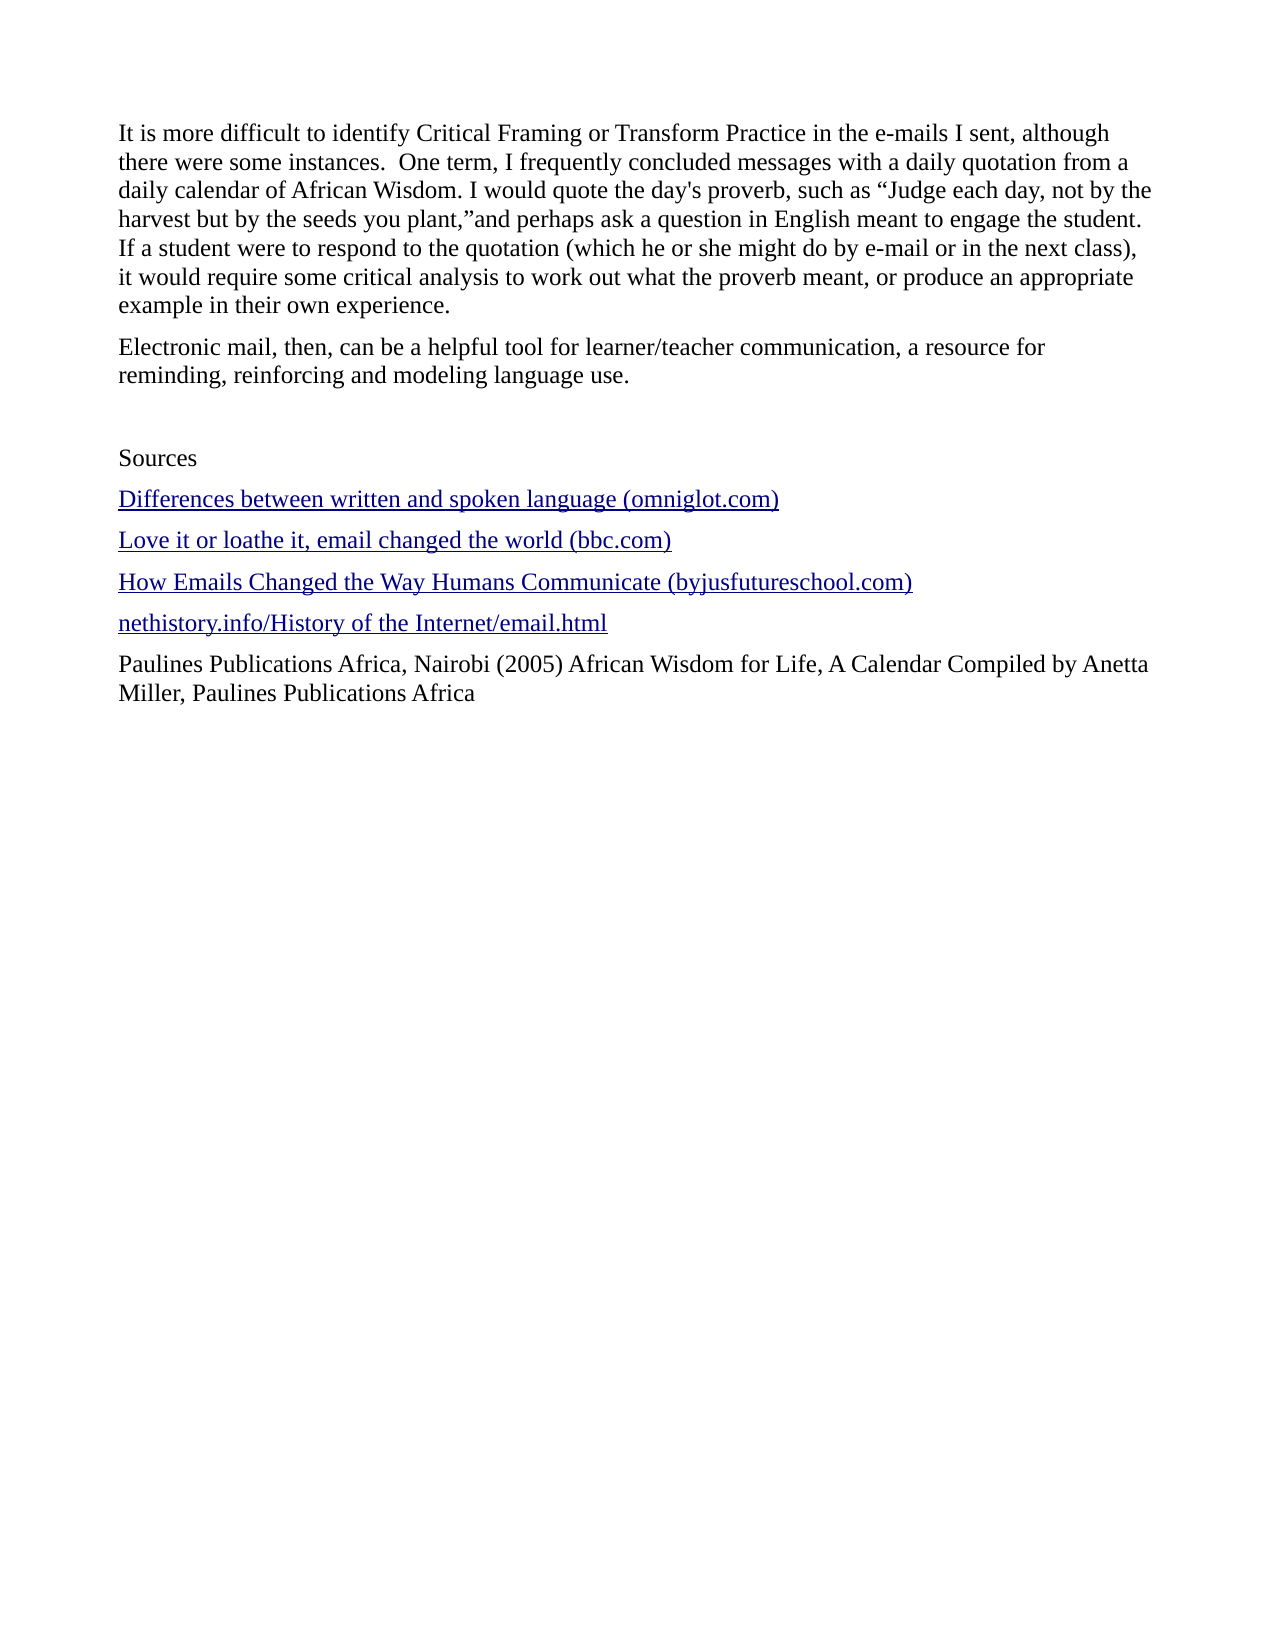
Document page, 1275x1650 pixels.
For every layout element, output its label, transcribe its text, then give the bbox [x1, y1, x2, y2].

text It is more difficult to identify Critical Framing or Transform Practice in the e-mails I sent, although there were some instances. One term, I frequently concluded messages with a daily quotation from a daily calendar of African Wisdom. I would quote the day's proverb, such as “Judge each day, not by the harvest but by the seeds you plant,”and perhaps ask a question in English meant to engage the student. If a student were to respond to the quotation (which he or she might do by e-mail or in the next class), it would require some critical analysis to work out what the proverb meant, or produce an appropriate example in their own experience. [118, 118, 1157, 319]
text Electronic mail, then, can be a helpful tool for learner/teacher communication, a resource for reminding, reinforcing and modeling language use. [118, 332, 1157, 389]
text Sources [118, 443, 1157, 472]
text Paulines Publications Africa, Nairobi (2005) African Wisdom for Life, A Calendar Compiled by Anetta Miller, Paulines Publications Africa [118, 649, 1157, 707]
text nethistory.info/History of the Internet/email.html [118, 608, 1157, 637]
text Love it or loathe it, email changed the world (bbc.com) [118, 526, 1157, 554]
text Differences between written and spoken language (omniglot.com) [118, 484, 1157, 513]
text How Emails Changed the Way Humans Communicate (byjusfutureschool.com) [118, 567, 1157, 596]
